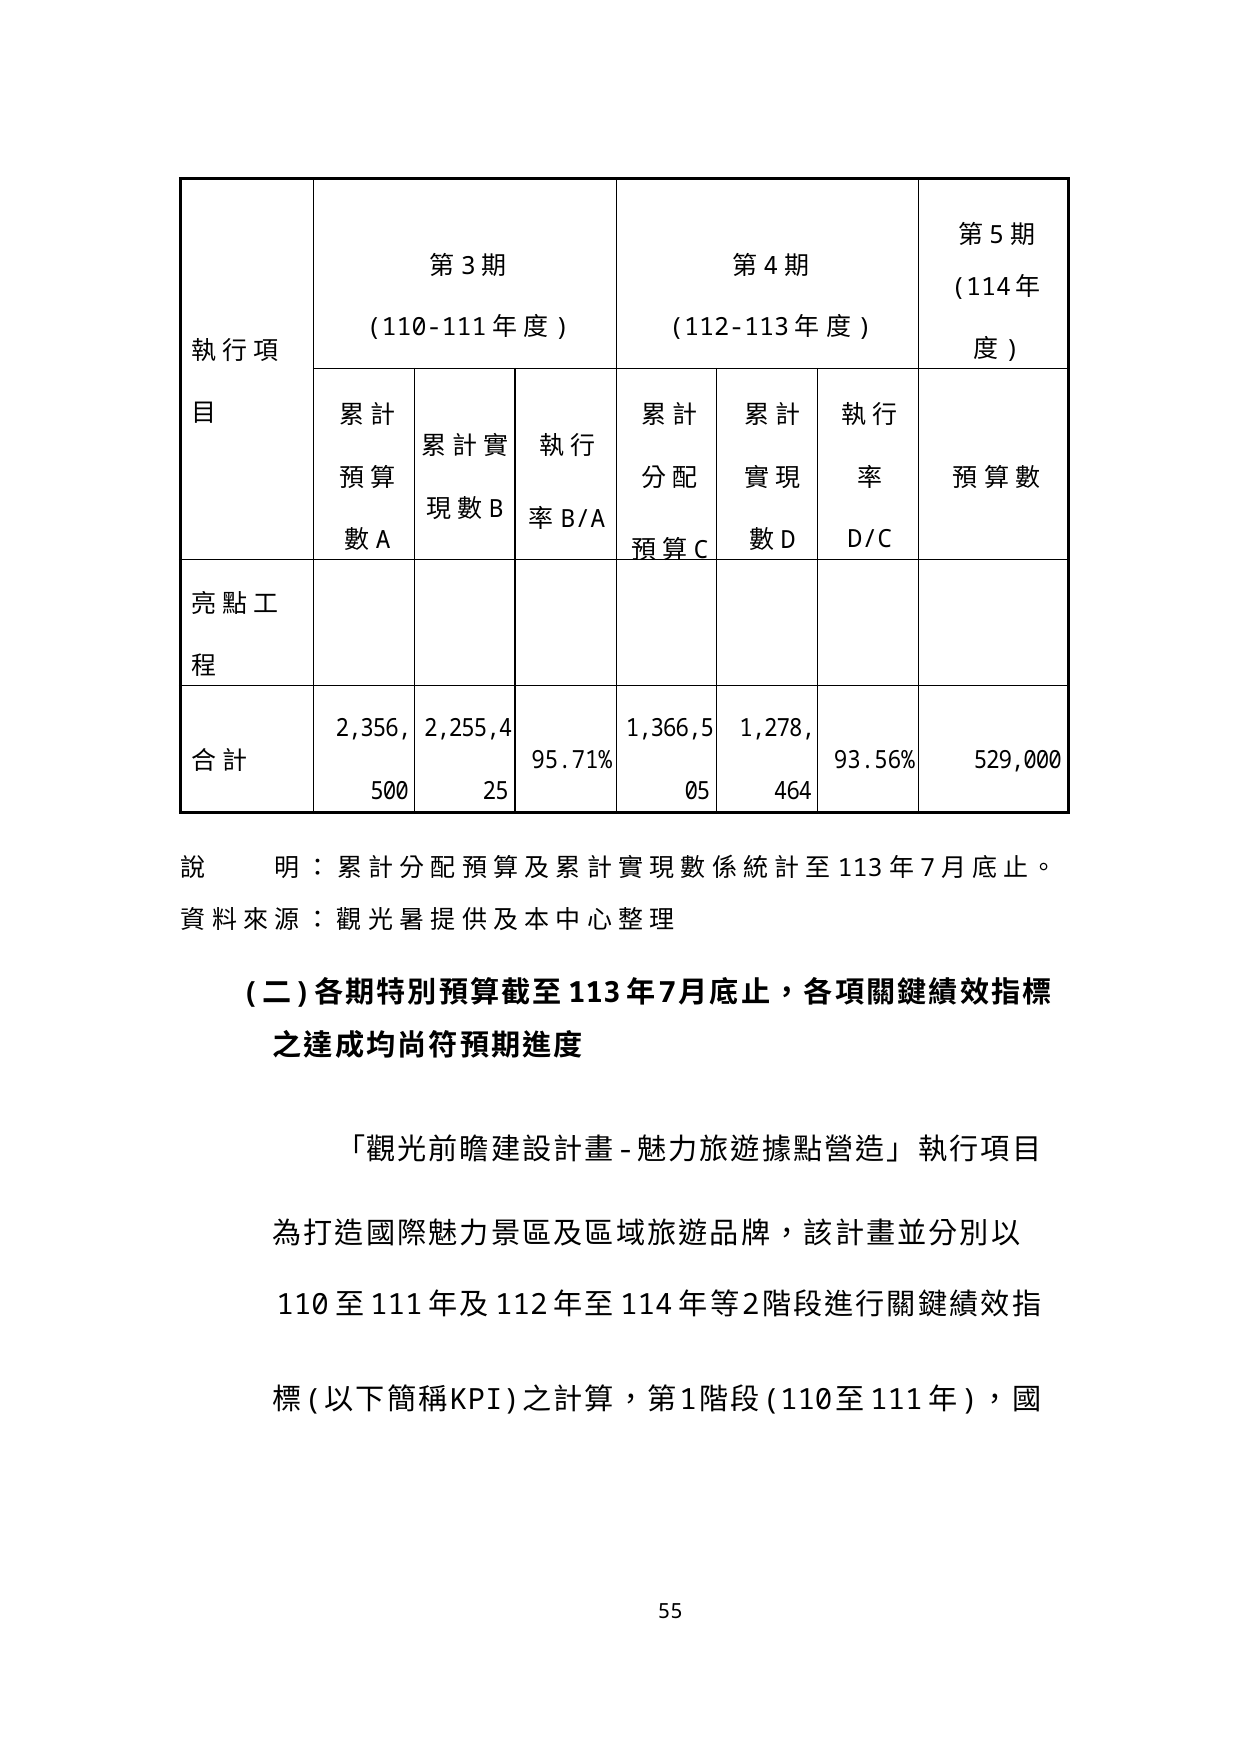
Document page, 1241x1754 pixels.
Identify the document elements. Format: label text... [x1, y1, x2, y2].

table_cell 1,278,464 [717, 686, 817, 811]
table_cell 2,255,425 [415, 686, 514, 811]
table_cell 累計預算數A [314, 369, 414, 558]
table_cell 合計 [182, 686, 313, 811]
table_header 第3期 (110-111年度) [314, 180, 616, 368]
table_cell 預算數 [919, 369, 1067, 558]
table_cell [717, 560, 817, 684]
table_header 第4期 (112-113年度) [617, 180, 918, 368]
text 「觀光前瞻建設計畫-魅力旅遊據點營造」執行項目為打造國際魅力景區及區域旅遊品牌，該計畫並分別以110至111年及112年至114年等2階段進行關鍵績效指標(以下簡稱KPI)之計算，第1階段(110至111年)，國際魅力景區亮點工程及區域旅遊品牌亮點工程KPI達成率均100%，第2階段(112至114年)，國際魅力景區亮點工程預計完成12處，截至113年7月底止實際完成7處，KPI達成率58.33%；區域旅遊品牌亮點工程預計完成16處，截至113年7月底止實際完成7處，KPI達成率為43.75%，尚未達5成(詳表2)。據觀光署說明，區域旅遊品牌亮點工程係補助地方政府，且各地方政府完成預算書圖製作後，尚須函報該署審查同意後，始得上網進行招標，且該項指標原即設定應於114年完成，故目前執行進度尚符合預期。 [266, 1064, 1063, 1439]
table_cell [818, 560, 918, 684]
table_cell 93.56% [818, 686, 918, 811]
table_header 第5期 (114年度) [919, 180, 1067, 368]
table_cell 執行率 D/C [818, 369, 918, 558]
table_cell [314, 560, 414, 684]
table_header 執行項目 [182, 180, 313, 558]
table_cell 1,366,505 [617, 686, 716, 811]
table_cell 95.71% [516, 686, 616, 811]
table_cell [516, 560, 616, 684]
table_cell [919, 560, 1067, 684]
table_cell 累計分配預算C [617, 369, 716, 558]
text (二)各期特別預算截至113年7月底止，各項關鍵績效指標之達成均尚符預期進度 [236, 939, 1063, 1064]
table_cell [415, 560, 514, 684]
text 說 明：累計分配預算及累計實現數係統計至113年7月底止。 [176, 814, 1063, 876]
text 資料來源：觀光暑提供及本中心整理 [176, 876, 1063, 939]
table_cell 累計實現數D [717, 369, 817, 558]
table_cell [617, 560, 716, 684]
table_cell 執行率B/A [516, 369, 616, 558]
table_cell 2,356,500 [314, 686, 414, 811]
table_cell 累計實現數B [415, 369, 514, 558]
table_cell 亮點工程 [182, 560, 313, 684]
table_cell 529,000 [919, 686, 1067, 811]
